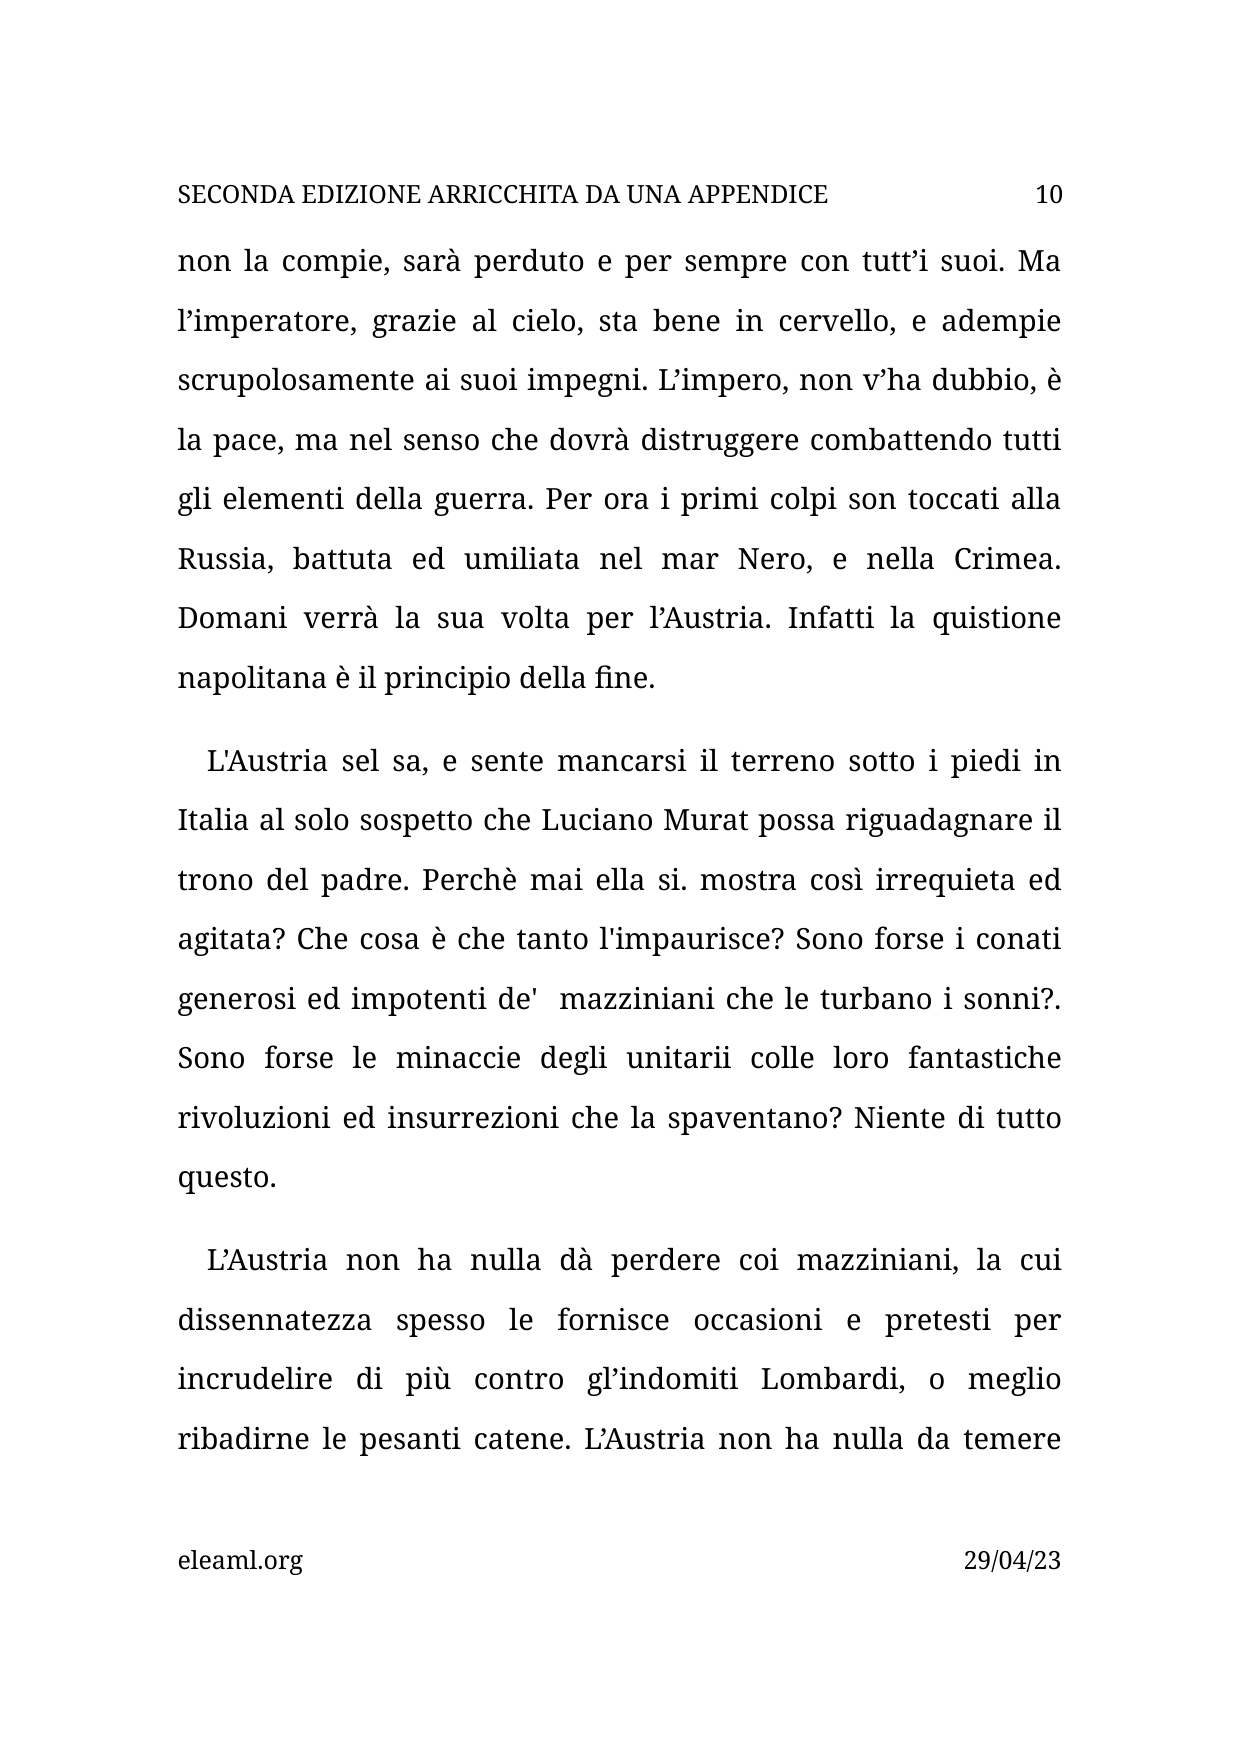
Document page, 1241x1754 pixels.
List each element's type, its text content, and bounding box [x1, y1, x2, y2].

text L’Austria non ha nulla dà perdere coi mazziniani, la cui dissennatezza spesso le fornisce occasioni e pretesti per incrudelire di più contro gl’indomiti Lombardi, o meglio ribadirne le pesanti catene. L’Austria non ha nulla da temere [177, 1239, 1063, 1458]
text non la compie, sarà perduto e per sempre con tutt’i suoi. Ma l’imperatore, grazie al cielo, sta bene in cervello, e adempie scrupolosamente ai suoi impegni. L’impero, non v’ha dubbio, è la pace, ma nel senso che dovrà distruggere combattendo tutti gli elementi della guerra. Per ora i primi colpi son toccati alla Russia, battuta ed umiliata nel mar Nero, e nella Crimea. Domani verrà la sua volta per l’Austria. Infatti la quistione napolitana è il principio della fine. [177, 241, 1063, 697]
text L'Austria sel sa, e sente mancarsi il terreno sotto i piedi in Italia al solo sospetto che Luciano Murat possa riguadagnare il trono del padre. Perchè mai ella si. mostra così irrequieta ed agitata? Che cosa è che tanto l'impaurisce? Sono forse i conati generosi ed impotenti de' mazziniani che le turbano i sonni?. Sono forse le minaccie degli unitarii colle loro fantastiche rivoluzioni ed insurrezioni che la spaventano? Niente di tutto questo. [177, 740, 1063, 1196]
